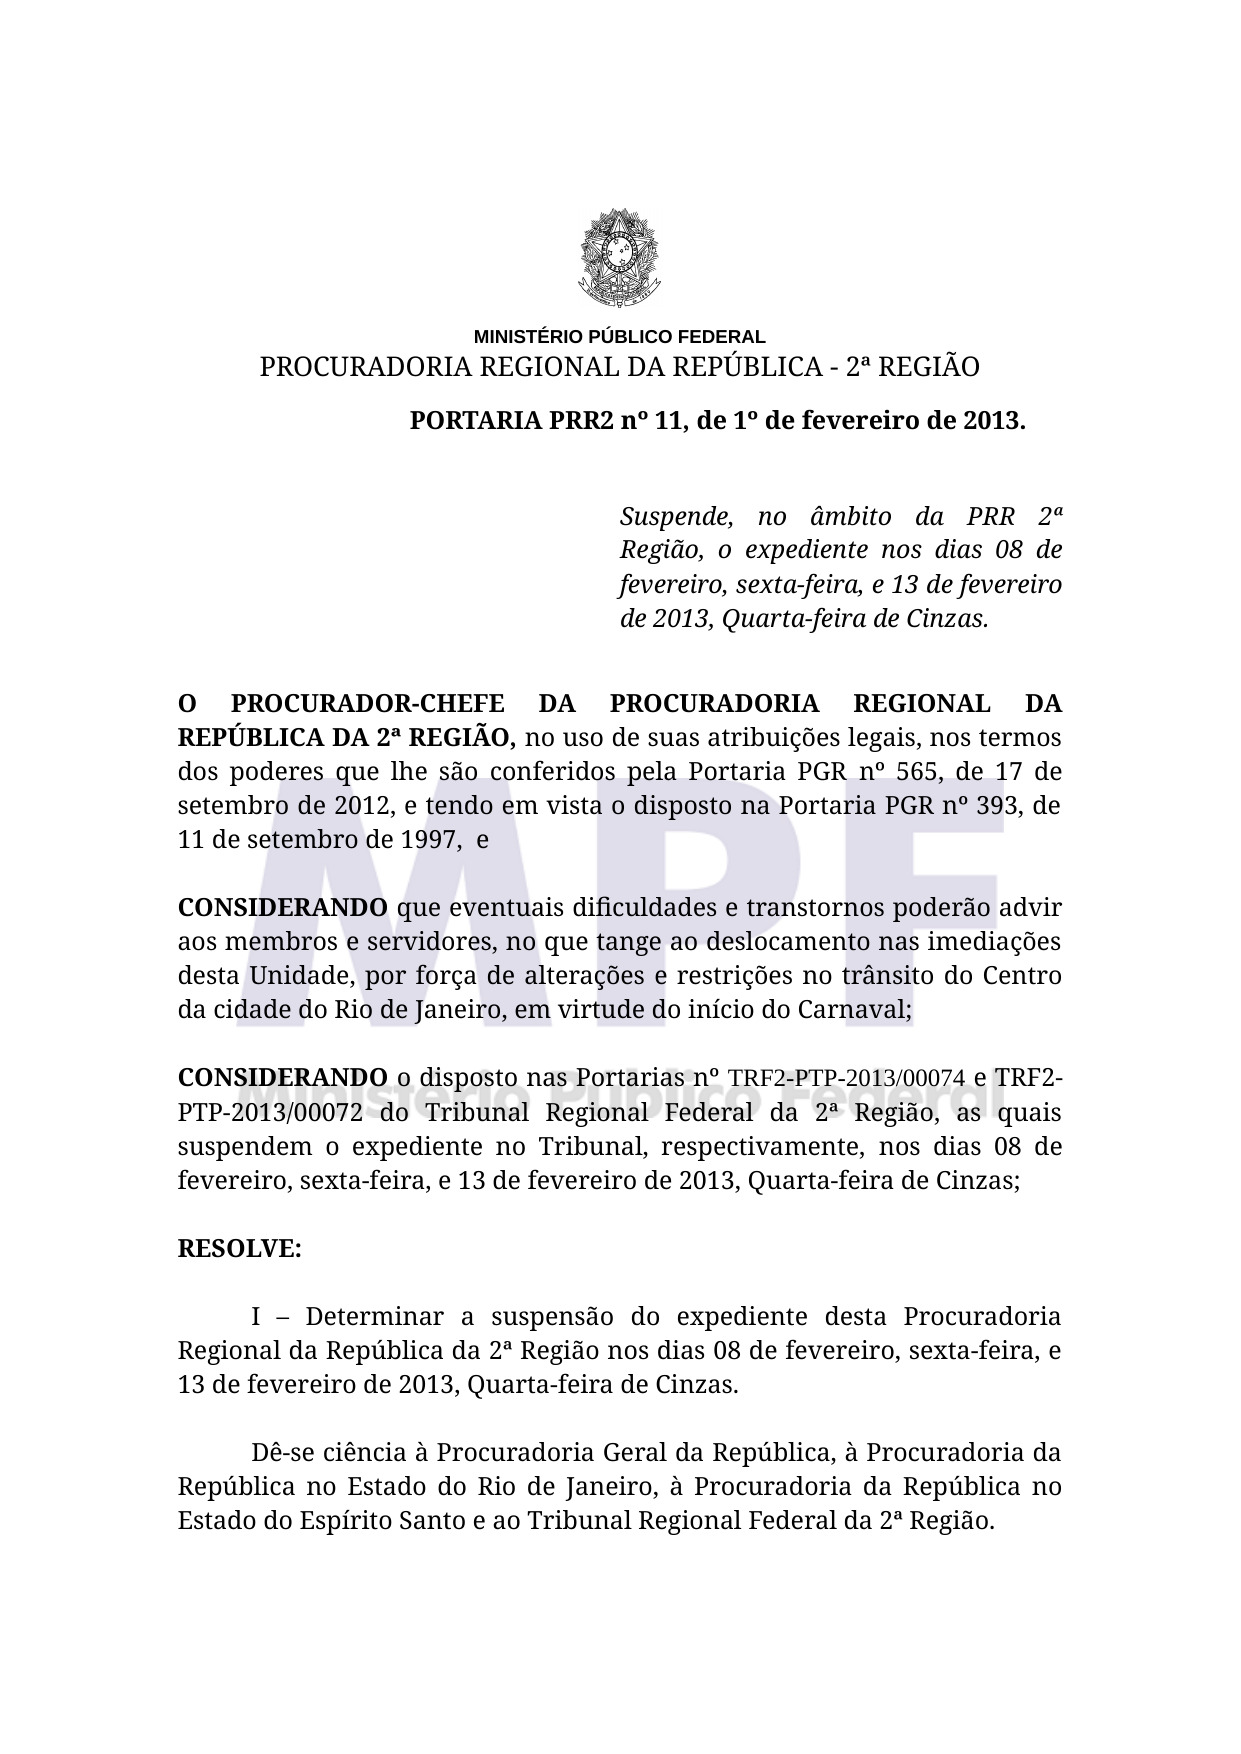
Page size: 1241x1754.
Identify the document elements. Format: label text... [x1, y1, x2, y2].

text CONSIDERANDO o disposto nas Portarias nº TRF2-PTP-2013/00074 e TRF2-PTP-2013/00072 do Tribunal Regional Federal da 2ª Região, as quais suspendem o expediente no Tribunal, respectivamente, nos dias 08 de fevereiro, sexta-feira, e 13 de fevereiro de 2013, Quarta-feira de Cinzas; [177, 1060, 1063, 1196]
picture [236, 856, 1004, 890]
text I – Determinar a suspensão do expediente desta Procuradoria Regional da República da 2ª Região nos dias 08 de fevereiro, sexta-feira, e 13 de fevereiro de 2013, Quarta-feira de Cinzas. [177, 1298, 1063, 1401]
subtitle PORTARIA PRR2 nº 11, de 1º de fevereiro de 2013. [177, 402, 1063, 437]
text O PROCURADOR-CHEFE DA PROCURADORIA REGIONAL DA REPÚBLICA DA 2ª REGIÃO, no uso de suas atribuições legais, nos termos dos poderes que lhe são conferidos pela Portaria PGR nº 565, de 17 de setembro de 2012, e tendo em vista o disposto na Portaria PGR nº 393, de 11 de setembro de 1997, e [177, 685, 1063, 856]
text Dê-se ciência à Procuradoria Geral da República, à Procuradoria da República no Estado do Rio de Janeiro, à Procuradoria da República no Estado do Espírito Santo e ao Tribunal Regional Federal da 2ª Região. [177, 1435, 1063, 1537]
text RESOLVE: [177, 1230, 1063, 1264]
picture [236, 1026, 1004, 1060]
text CONSIDERANDO que eventuais dificuldades e transtornos poderão advir aos membros e servidores, no que tange ao deslocamento nas imediações desta Unidade, por força de alterações e restrições no trânsito do Centro da cidade do Rio de Janeiro, em virtude do início do Carnaval; [177, 890, 1063, 1026]
text MINISTÉRIO PÚBLICO FEDERAL [177, 326, 1063, 347]
picture [577, 208, 663, 308]
text Suspende, no âmbito da PRR 2ª Região, o expediente nos dias 08 de fevereiro, sexta-feira, e 13 de fevereiro de 2013, Quarta-feira de Cinzas. [620, 498, 1063, 634]
text PROCURADORIA REGIONAL DA REPÚBLICA - 2ª REGIÃO [177, 347, 1063, 384]
